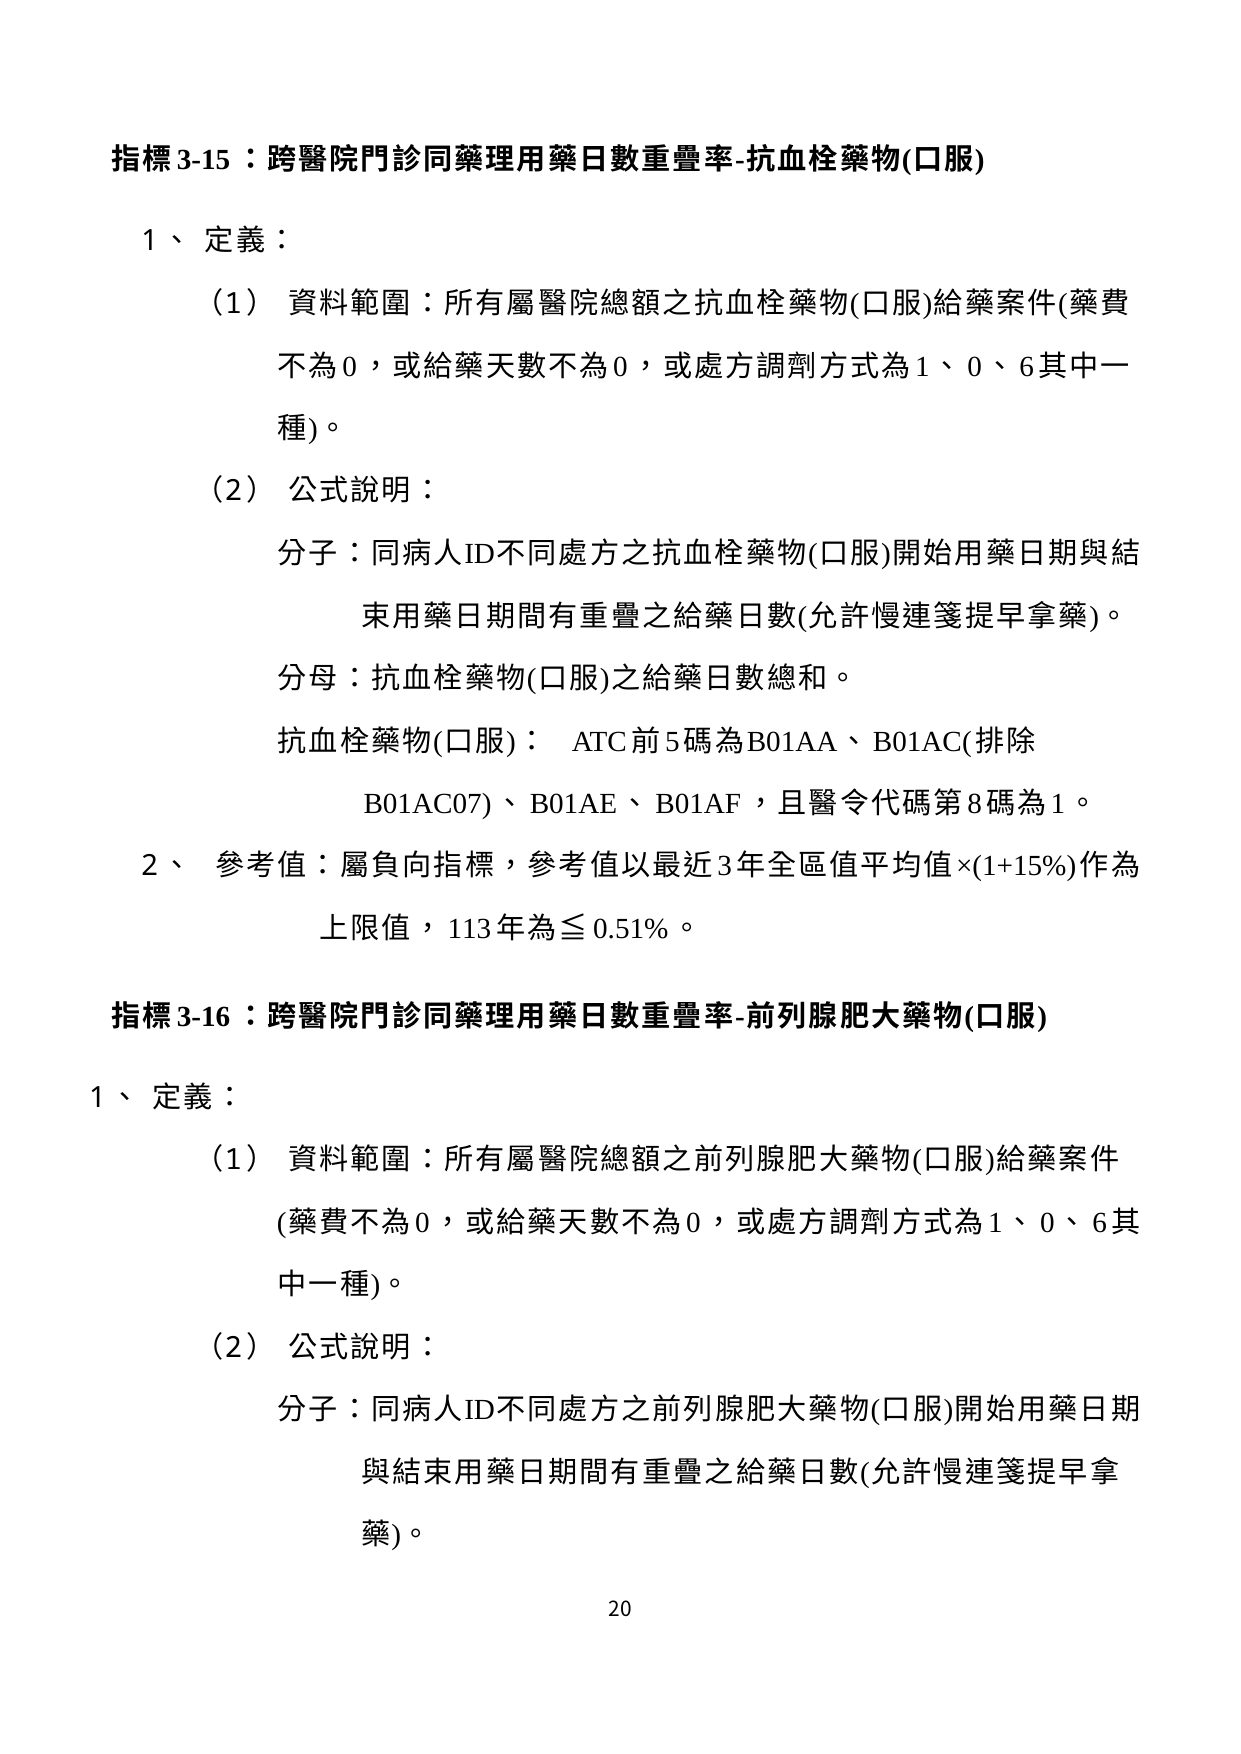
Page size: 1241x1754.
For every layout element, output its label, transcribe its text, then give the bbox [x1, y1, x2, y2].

text 分母：抗血栓藥物(口服)之給藥日數總和。 [270, 634, 1151, 697]
text 分子：同病人ID不同處方之抗血栓藥物(口服)開始用藥日期與結束用藥日期間有重疊之給藥日數(允許慢連箋提早拿藥)。 [270, 509, 1151, 634]
text 分子：同病人ID不同處方之前列腺肥大藥物(口服)開始用藥日期與結束用藥日期間有重疊之給藥日數(允許慢連箋提早拿藥)。 [270, 1365, 1151, 1553]
text 指標3-15：跨醫院門診同藥理用藥日數重疊率-抗血栓藥物(口服) [100, 115, 1151, 178]
list 定義： [89, 1053, 1145, 1115]
list 公式說明： [183, 447, 1151, 509]
list 參考值：屬負向指標，參考值以最近3年全區值平均值×(1+15%)作為上限值，113年為≦0.51%。 [140, 822, 1145, 947]
text 指標3-16：跨醫院門診同藥理用藥日數重疊率-前列腺肥大藥物(口服) [100, 972, 1151, 1034]
list 資料範圍：所有屬醫院總額之前列腺肥大藥物(口服)給藥案件(藥費不為0，或給藥天數不為0，或處方調劑方式為1、0、6其中一種)。 [183, 1115, 1151, 1303]
list 公式說明： [183, 1303, 1151, 1365]
list 資料範圍：所有屬醫院總額之抗血栓藥物(口服)給藥案件(藥費不為0，或給藥天數不為0，或處方調劑方式為1、0、6其中一種)。 [183, 259, 1151, 447]
text 抗血栓藥物(口服)： ATC前5碼為B01AA、B01AC(排除B01AC07)、B01AE、B01AF，且醫令代碼第8碼為1。 [270, 697, 1151, 822]
list 定義： [132, 197, 1145, 259]
